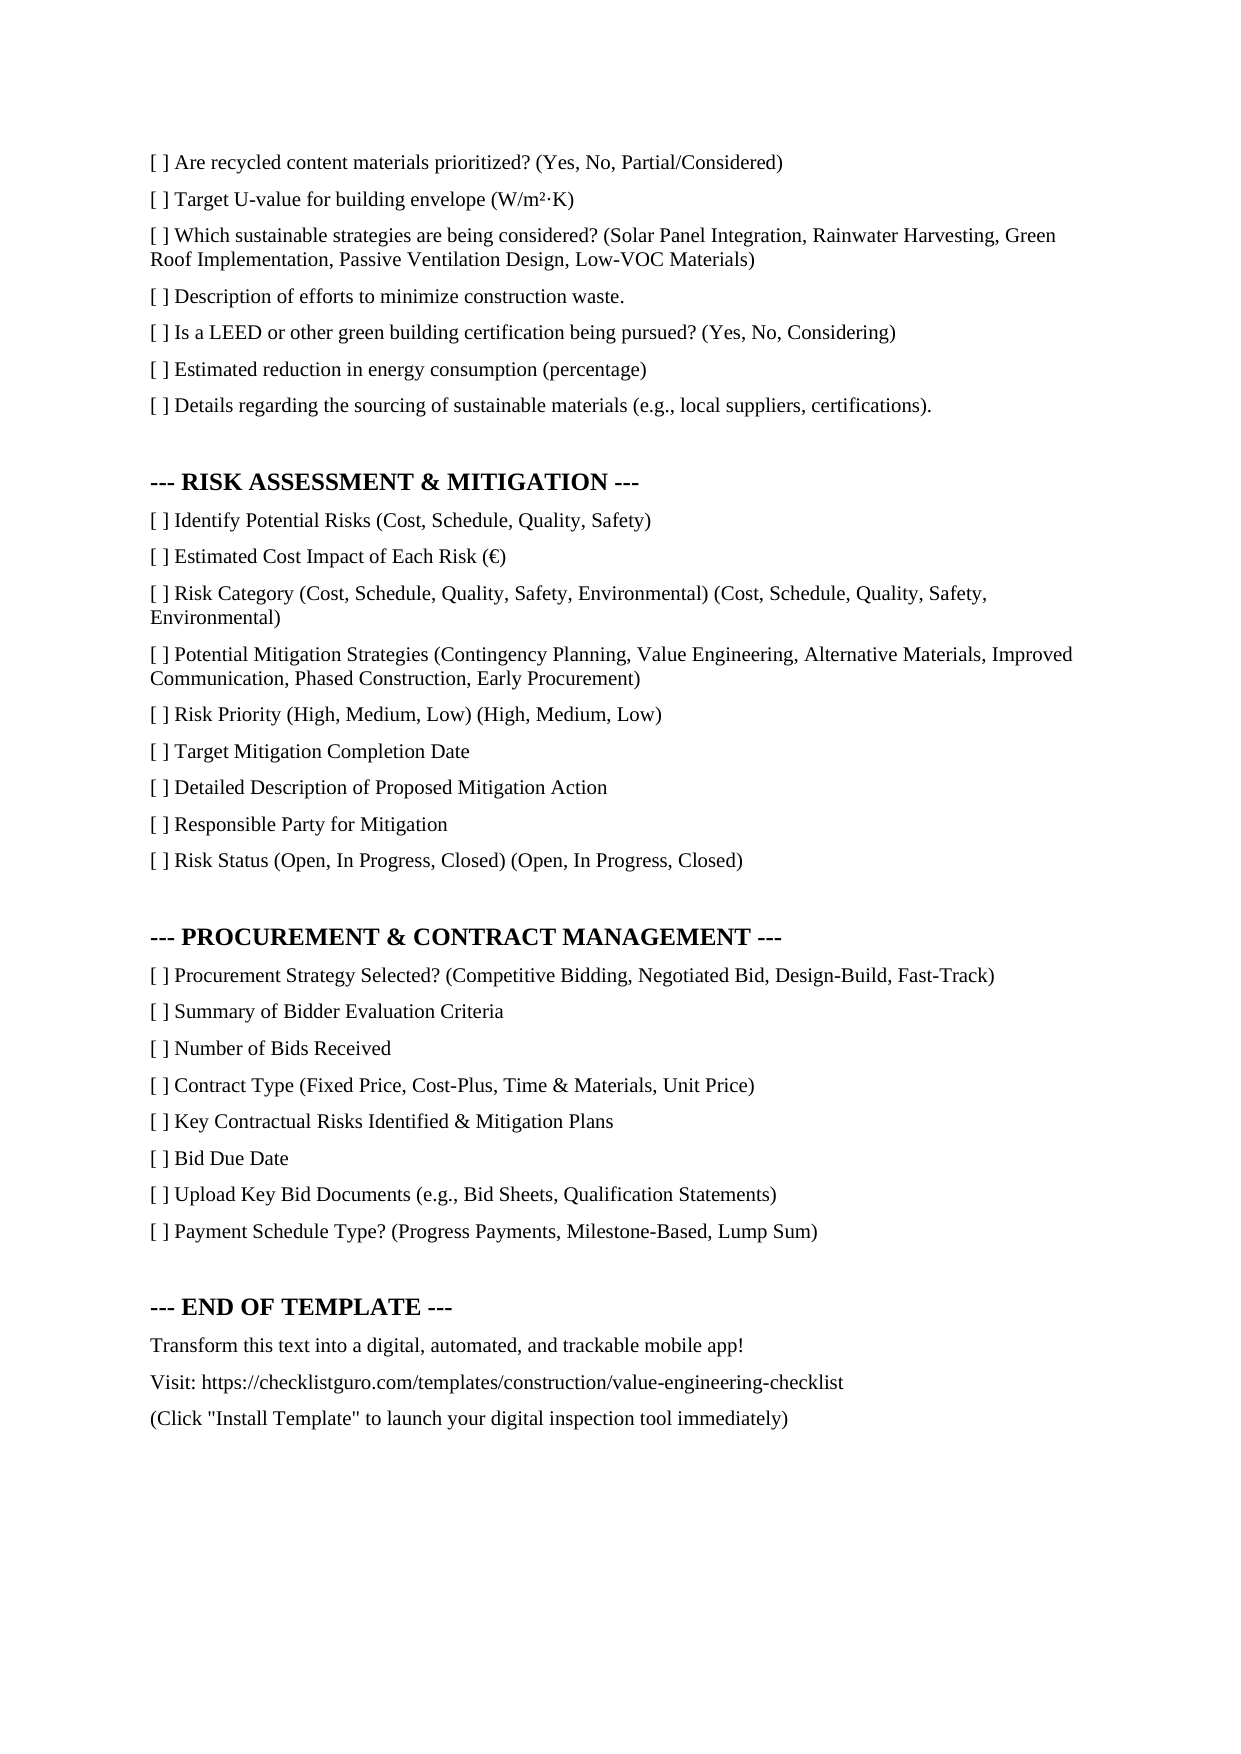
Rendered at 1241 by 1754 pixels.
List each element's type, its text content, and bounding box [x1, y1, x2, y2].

text [ ] Risk Status (Open, In Progress, Closed) (Open, In Progress, Closed) [150, 848, 1090, 872]
text Transform this text into a digital, automated, and trackable mobile app! [150, 1333, 1090, 1357]
text [ ] Is a LEED or other green building certification being pursued? (Yes, No, Considering) [150, 320, 1090, 344]
text [ ] Estimated Cost Impact of Each Risk (€) [150, 544, 1090, 568]
text [ ] Details regarding the sourcing of sustainable materials (e.g., local suppliers, certifications). [150, 393, 1090, 417]
text [ ] Are recycled content materials prioritized? (Yes, No, Partial/Considered) [150, 150, 1090, 174]
text [ ] Target U-value for building envelope (W/m²·K) [150, 187, 1090, 211]
text [ ] Responsible Party for Mitigation [150, 812, 1090, 836]
text --- PROCUREMENT & CONTRACT MANAGEMENT --- [150, 922, 1090, 950]
text Visit: https://checklistguro.com/templates/construction/value-engineering-checklist [150, 1370, 1090, 1394]
text [ ] Target Mitigation Completion Date [150, 739, 1090, 763]
text [ ] Description of efforts to minimize construction waste. [150, 284, 1090, 308]
text [ ] Key Contractual Risks Identified & Mitigation Plans [150, 1109, 1090, 1133]
text [ ] Summary of Bidder Evaluation Criteria [150, 999, 1090, 1023]
text [ ] Upload Key Bid Documents (e.g., Bid Sheets, Qualification Statements) [150, 1182, 1090, 1206]
text [ ] Procurement Strategy Selected? (Competitive Bidding, Negotiated Bid, Design-Build, Fast-Track) [150, 963, 1090, 987]
text [ ] Contract Type (Fixed Price, Cost-Plus, Time & Materials, Unit Price) [150, 1072, 1090, 1097]
text --- RISK ASSESSMENT & MITIGATION --- [150, 467, 1090, 495]
text --- END OF TEMPLATE --- [150, 1292, 1090, 1321]
text [ ] Number of Bids Received [150, 1036, 1090, 1060]
text (Click "Install Template" to launch your digital inspection tool immediately) [150, 1406, 1090, 1430]
text [ ] Which sustainable strategies are being considered? (Solar Panel Integration, Rainwater Harvesting, Green Roof Implementation, Passive Ventilation Design, Low-VOC Materials) [150, 223, 1090, 271]
text [ ] Payment Schedule Type? (Progress Payments, Milestone-Based, Lump Sum) [150, 1219, 1090, 1243]
text [ ] Bid Due Date [150, 1146, 1090, 1170]
text [ ] Risk Category (Cost, Schedule, Quality, Safety, Environmental) (Cost, Schedule, Quality, Safety, Environmental) [150, 581, 1090, 629]
text [ ] Identify Potential Risks (Cost, Schedule, Quality, Safety) [150, 508, 1090, 532]
text [ ] Detailed Description of Proposed Mitigation Action [150, 775, 1090, 799]
text [ ] Potential Mitigation Strategies (Contingency Planning, Value Engineering, Alternative Materials, Improved Communication, Phased Construction, Early Procurement) [150, 642, 1090, 690]
text [ ] Risk Priority (High, Medium, Low) (High, Medium, Low) [150, 702, 1090, 726]
text [ ] Estimated reduction in energy consumption (percentage) [150, 357, 1090, 381]
